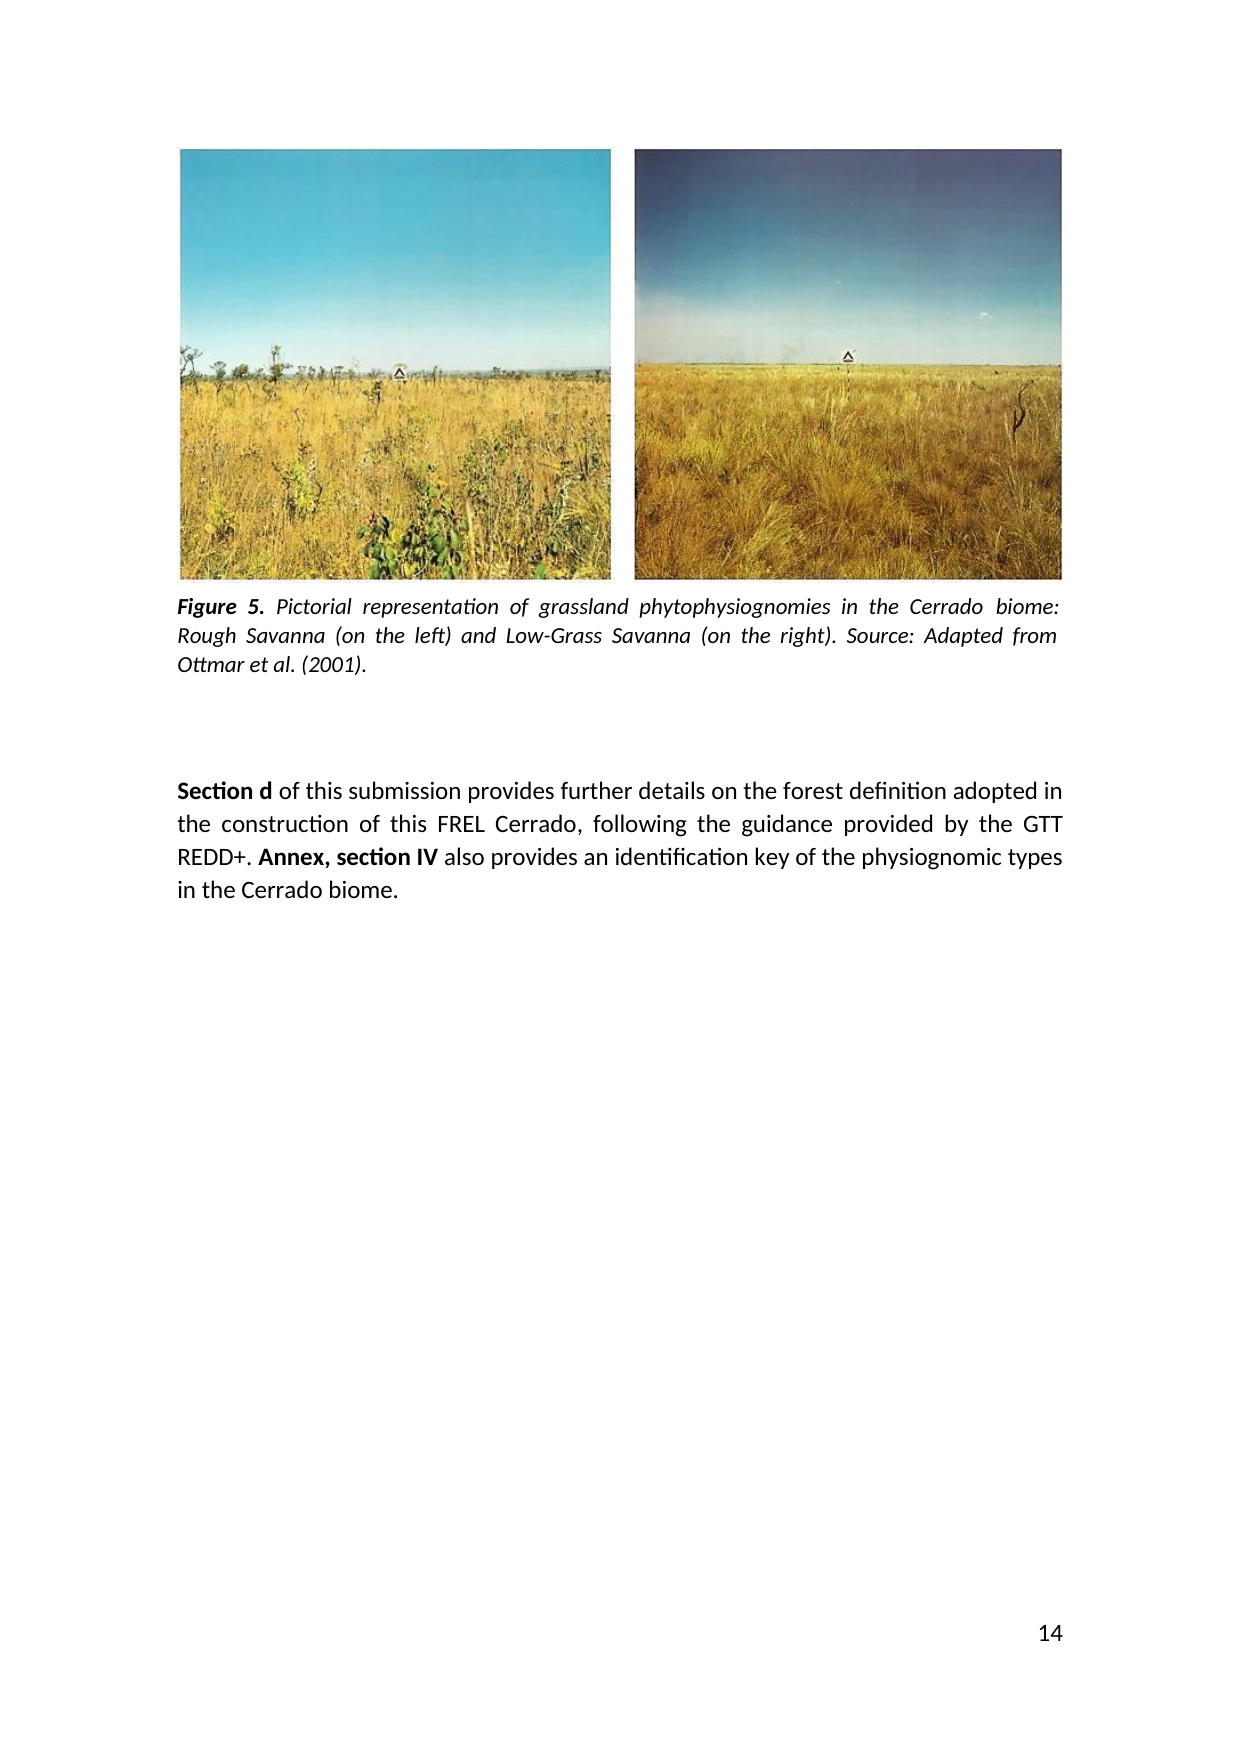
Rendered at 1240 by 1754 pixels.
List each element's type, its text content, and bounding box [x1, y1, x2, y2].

text 14 [1037, 1617, 1089, 1648]
text Figure 5. Pictorial representation of grassland phytophysiognomies in the Cerrado biome: Rough Savanna (on the left) and Low-Grass Savanna (on the right). Source: Adapted from Ottmar et al. (2001). [177, 592, 1062, 679]
text Section d of this submission provides further details on the forest definition adopted in the construction of this FREL Cerrado, following the guidance provided by the GTT REDD+. Annex, section IV also provides an identification key of the physiognomic types in the Cerrado biome. [177, 776, 1064, 905]
